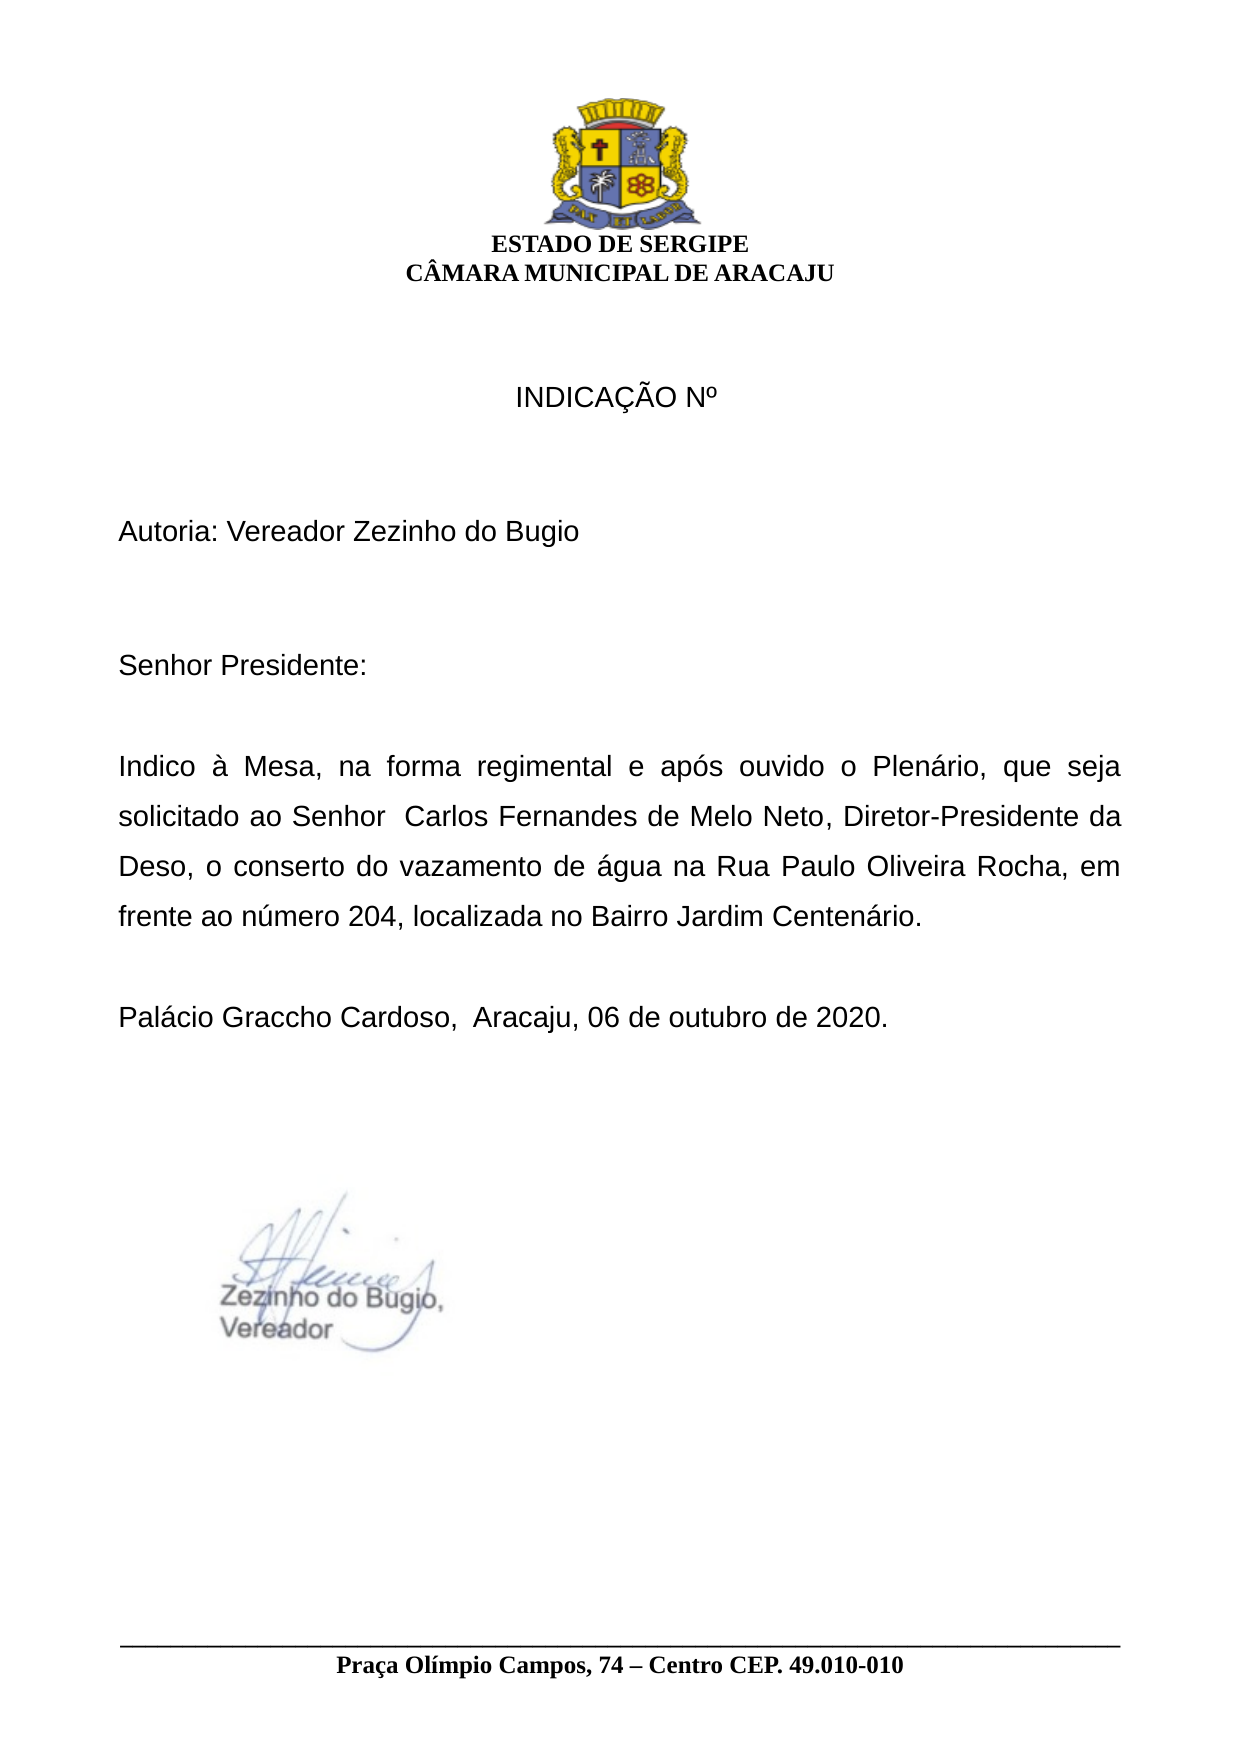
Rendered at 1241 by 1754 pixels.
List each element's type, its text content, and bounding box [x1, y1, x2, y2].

text Senhor Presidente: [118, 648, 1122, 681]
text Palácio Graccho Cardoso, Aracaju, 06 de outubro de 2020. [118, 1000, 1122, 1034]
text Indico à Mesa, na forma regimental e após ouvido o Plenário, que seja solicitado ao Senhor Carlos Fernandes de Melo Neto, Diretor-Presidente da Deso, o conserto do vazamento de água na Rua Paulo Oliveira Rocha, em frente ao número 204, localizada no Bairro Jardim Centenário. [118, 748, 1122, 933]
text Autoria: Vereador Zezinho do Bugio [118, 514, 1122, 547]
text INDICAÇÃO Nº [118, 379, 1122, 413]
